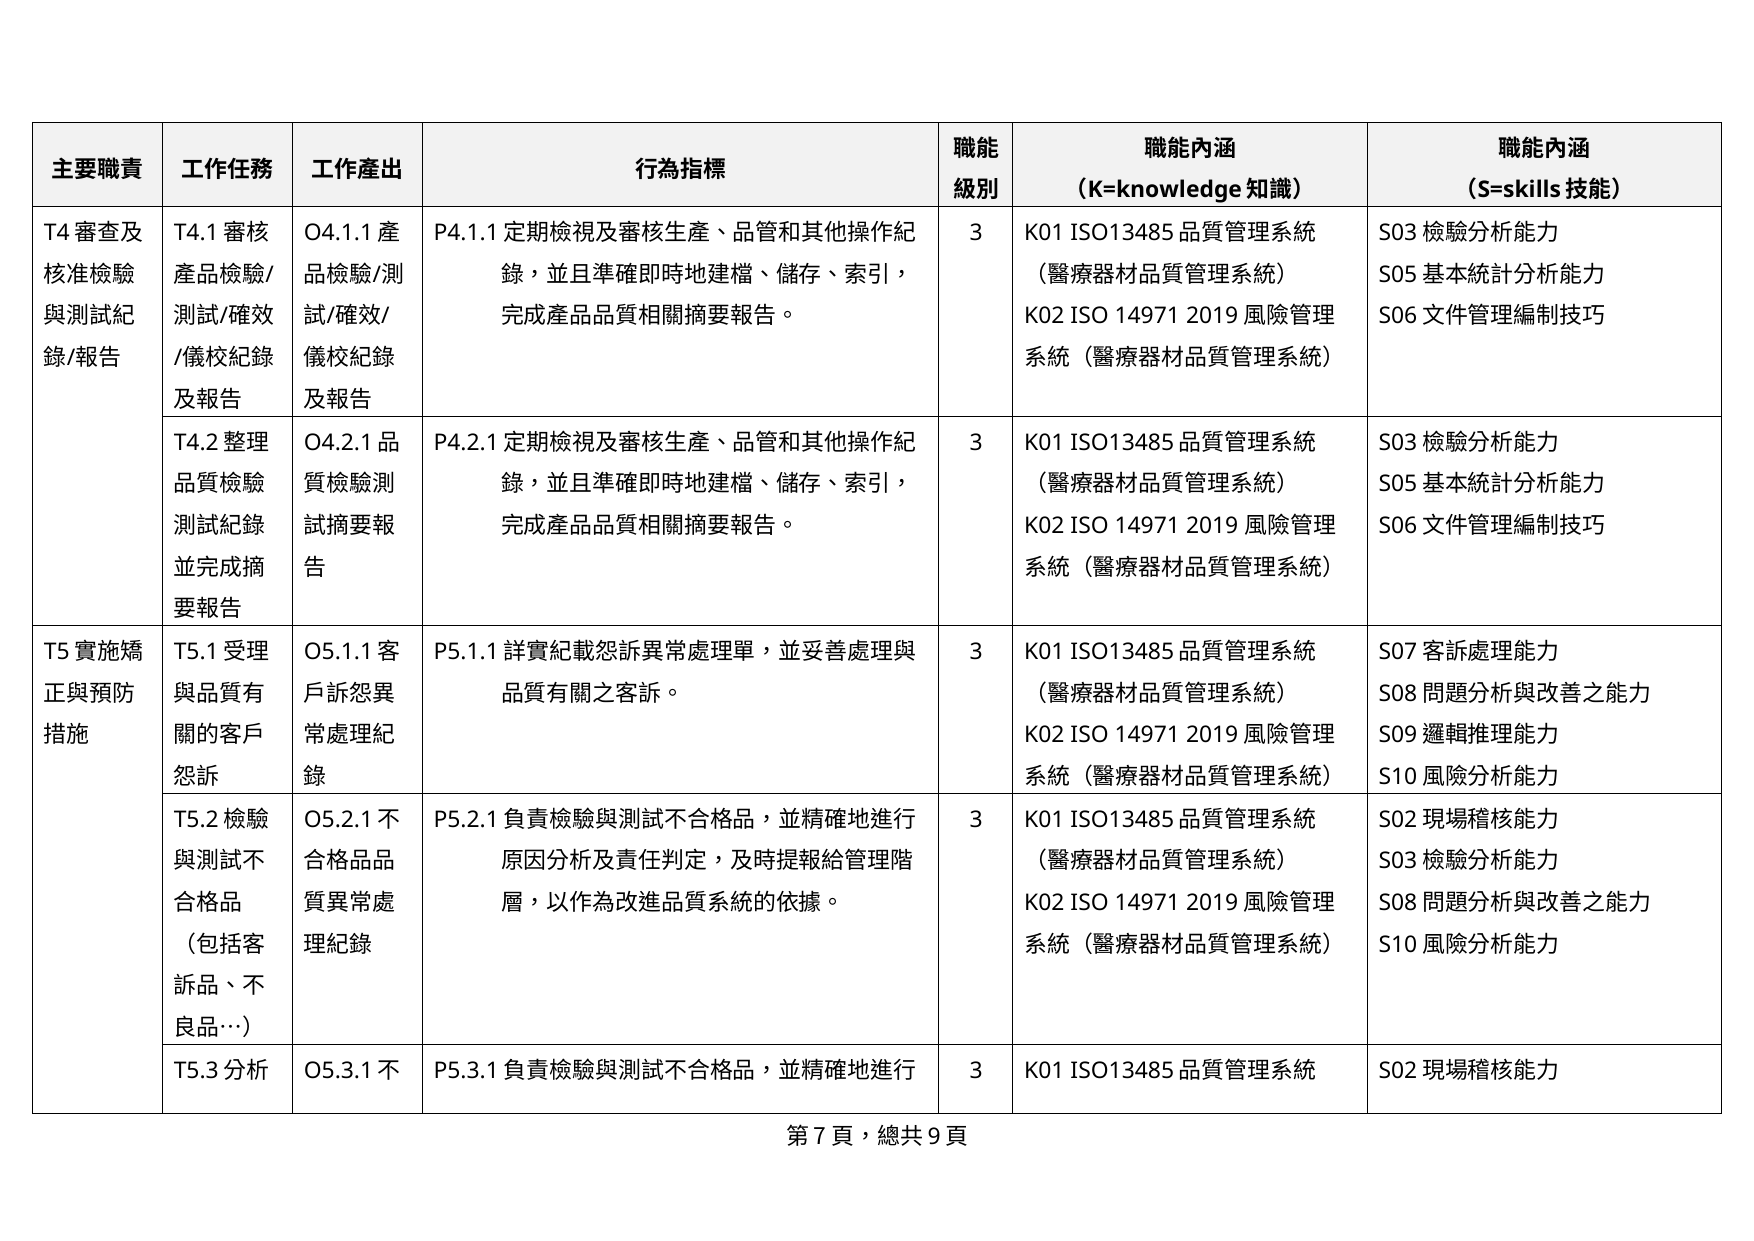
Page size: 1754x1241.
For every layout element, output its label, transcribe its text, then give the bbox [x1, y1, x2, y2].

table_cell P5.1.1詳實紀載怨訴異常處理單，並妥善處理與品質有關之客訴。 [423, 626, 938, 793]
table_cell O4.1.1產品檢驗/測試/確效/儀校紀錄及報告 [293, 207, 422, 416]
table_cell O5.2.1不合格品品質異常處理紀錄 [293, 794, 422, 1044]
table_cell S02現場稽核能力 S03檢驗分析能力 S08問題分析與改善之能力 S10風險分析能力 [1368, 794, 1721, 1044]
table_cell O4.2.1品質檢驗測試摘要報告 [293, 417, 422, 625]
table_cell S03檢驗分析能力 S05基本統計分析能力 S06文件管理編制技巧 [1368, 207, 1721, 416]
table_header 主要職責 [33, 123, 162, 206]
table_cell T5.3分析 [163, 1045, 292, 1113]
table_cell S02現場稽核能力 [1368, 1045, 1721, 1113]
table_cell T4.2整理品質檢驗測試紀錄並完成摘要報告 [163, 417, 292, 625]
table_cell 3 [939, 207, 1012, 416]
table_cell K01 ISO13485品質管理系統（醫療器材品質管理系統） K02 ISO 14971 2019風險管理系統（醫療器材品質管理系統） [1013, 626, 1367, 793]
table_cell 3 [939, 626, 1012, 793]
table_cell P4.1.1定期檢視及審核生產、品管和其他操作紀錄，並且準確即時地建檔、儲存、索引，完成產品品質相關摘要報告。 [423, 207, 938, 416]
table_cell 3 [939, 417, 1012, 625]
table_cell S07客訴處理能力 S08問題分析與改善之能力 S09邏輯推理能力 S10風險分析能力 [1368, 626, 1721, 793]
table_header 工作產出 [293, 123, 422, 206]
table_cell T5.1受理與品質有關的客戶怨訴 [163, 626, 292, 793]
table_header 職能內涵 （K=knowledge知識） [1013, 123, 1367, 206]
table_cell P4.2.1定期檢視及審核生產、品管和其他操作紀錄，並且準確即時地建檔、儲存、索引，完成產品品質相關摘要報告。 [423, 417, 938, 625]
table_cell 3 [939, 794, 1012, 1044]
table_cell P5.3.1負責檢驗與測試不合格品，並精確地進行 [423, 1045, 938, 1113]
table_cell T4審查及核准檢驗與測試紀錄/報告 [33, 207, 162, 625]
table_header 工作任務 [163, 123, 292, 206]
table_cell T5.2檢驗與測試不合格品（包括客訴品、不良品…） [163, 794, 292, 1044]
table_header 職能級別 [939, 123, 1012, 206]
table_header 職能內涵 （S=skills技能） [1368, 123, 1721, 206]
table_cell T5實施矯正與預防措施 [33, 626, 162, 1113]
table_cell T4.1審核產品檢驗/測試/確效/儀校紀錄及報告 [163, 207, 292, 416]
table_cell K01 ISO13485品質管理系統（醫療器材品質管理系統） K02 ISO 14971 2019 風險管理系統（醫療器材品質管理系統） [1013, 417, 1367, 625]
table_cell P5.2.1負責檢驗與測試不合格品，並精確地進行原因分析及責任判定，及時提報給管理階層，以作為改進品質系統的依據。 [423, 794, 938, 1044]
table_cell K01 ISO13485品質管理系統 [1013, 1045, 1367, 1113]
table_cell 3 [939, 1045, 1012, 1113]
table_cell O5.3.1不 [293, 1045, 422, 1113]
table_cell O5.1.1客戶訴怨異常處理紀錄 [293, 626, 422, 793]
table_cell K01 ISO13485品質管理系統（醫療器材品質管理系統） K02 ISO 14971 2019風險管理系統（醫療器材品質管理系統） [1013, 207, 1367, 416]
table_cell K01 ISO13485品質管理系統（醫療器材品質管理系統） K02 ISO 14971 2019風險管理系統（醫療器材品質管理系統） [1013, 794, 1367, 1044]
table_cell S03檢驗分析能力 S05基本統計分析能力 S06文件管理編制技巧 [1368, 417, 1721, 625]
table_header 行為指標 [423, 123, 938, 206]
